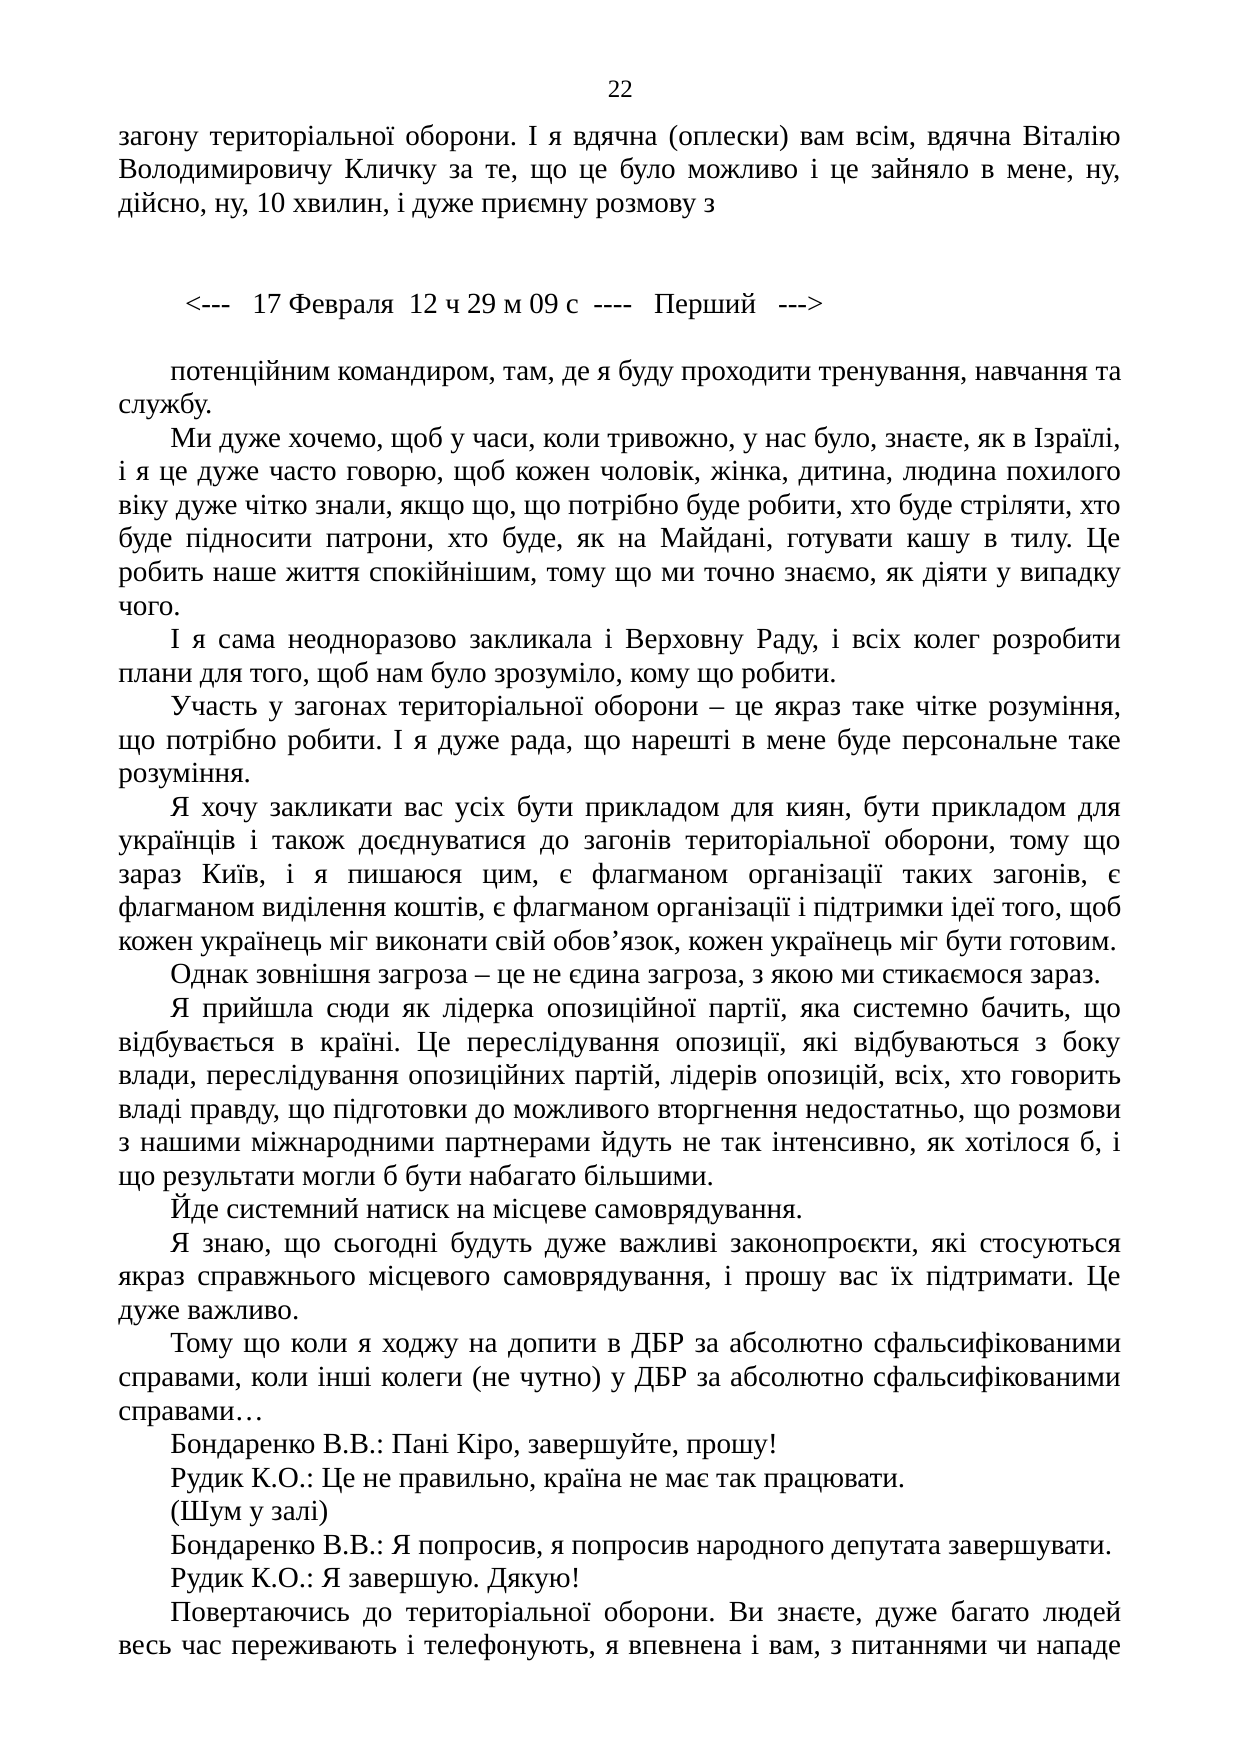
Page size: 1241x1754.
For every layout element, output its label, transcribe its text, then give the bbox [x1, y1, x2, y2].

text потенційним командиром, там, де я буду проходити тренування, навчання та службу. [118, 353, 1122, 420]
text Тому що коли я ходжу на допити в ДБР за абсолютно сфальсифікованими справами, коли інші колеги (не чутно) у ДБР за абсолютно сфальсифікованими справами… [118, 1326, 1122, 1426]
text Повертаючись до територіальної оборони. Ви знаєте, дуже багато людей весь час переживають і телефонують, я впевнена і вам, з питаннями чи нападе [118, 1594, 1122, 1661]
text Бондаренко В.В.: Пані Кіро, завершуйте, прошу! [118, 1426, 1122, 1460]
text Я хочу закликати вас усіх бути прикладом для киян, бути прикладом для українців і також доєднуватися до загонів територіальної оборони, тому що зараз Київ, і я пишаюся цим, є флагманом організації таких загонів, є флагманом виділення коштів, є флагманом організації і підтримки ідеї того, щоб кожен українець міг виконати свій обов’язок, кожен українець міг бути готовим. [118, 789, 1122, 957]
text І я сама неодноразово закликала і Верховну Раду, і всіх колег розробити плани для того, щоб нам було зрозуміло, кому що робити. [118, 621, 1122, 688]
text Йде системний натиск на місцеве самоврядування. [118, 1191, 1122, 1225]
text Рудик К.О.: Це не правильно, країна не має так працювати. [118, 1460, 1122, 1493]
text Бондаренко В.В.: Я попросив, я попросив народного депутата завершувати. [118, 1527, 1122, 1560]
text Ми дуже хочемо, щоб у часи, коли тривожно, у нас було, знаєте, як в Ізраїлі, і я це дуже часто говорю, щоб кожен чоловік, жінка, дитина, людина похилого віку дуже чітко знали, якщо що, що потрібно буде робити, хто буде стріляти, хто буде підносити патрони, хто буде, як на Майдані, готувати кашу в тилу. Це робить наше життя спокійнішим, тому що ми точно знаємо, як діяти у випадку чого. [118, 420, 1122, 621]
text <--- 17 Февраля 12 ч 29 м 09 с ---- Перший ---> [118, 286, 1122, 319]
text (Шум у залі) [118, 1493, 1122, 1527]
text Участь у загонах територіальної оборони – це якраз таке чітке розуміння, що потрібно робити. І я дуже рада, що нарешті в мене буде персональне таке розуміння. [118, 688, 1122, 789]
text Я знаю, що сьогодні будуть дуже важливі законопроєкти, які стосуються якраз справжнього місцевого самоврядування, і прошу вас їх підтримати. Це дуже важливо. [118, 1225, 1122, 1326]
text Я прийшла сюди як лідерка опозиційної партії, яка системно бачить, що відбувається в країні. Це переслідування опозиції, які відбуваються з боку влади, переслідування опозиційних партій, лідерів опозицій, всіх, хто говорить владі правду, що підготовки до можливого вторгнення недостатньо, що розмови з нашими міжнародними партнерами йдуть не так інтенсивно, як хотілося б, і що результати могли б бути набагато більшими. [118, 990, 1122, 1191]
text Однак зовнішня загроза – це не єдина загроза, з якою ми стикаємося зараз. [118, 957, 1122, 990]
text загону територіальної оборони. І я вдячна (оплески) вам всім, вдячна Віталію Володимировичу Кличку за те, що це було можливо і це зайняло в мене, ну, дійсно, ну, 10 хвилин, і дуже приємну розмову з [118, 118, 1122, 219]
text Рудик К.О.: Я завершую. Дякую! [118, 1560, 1122, 1594]
